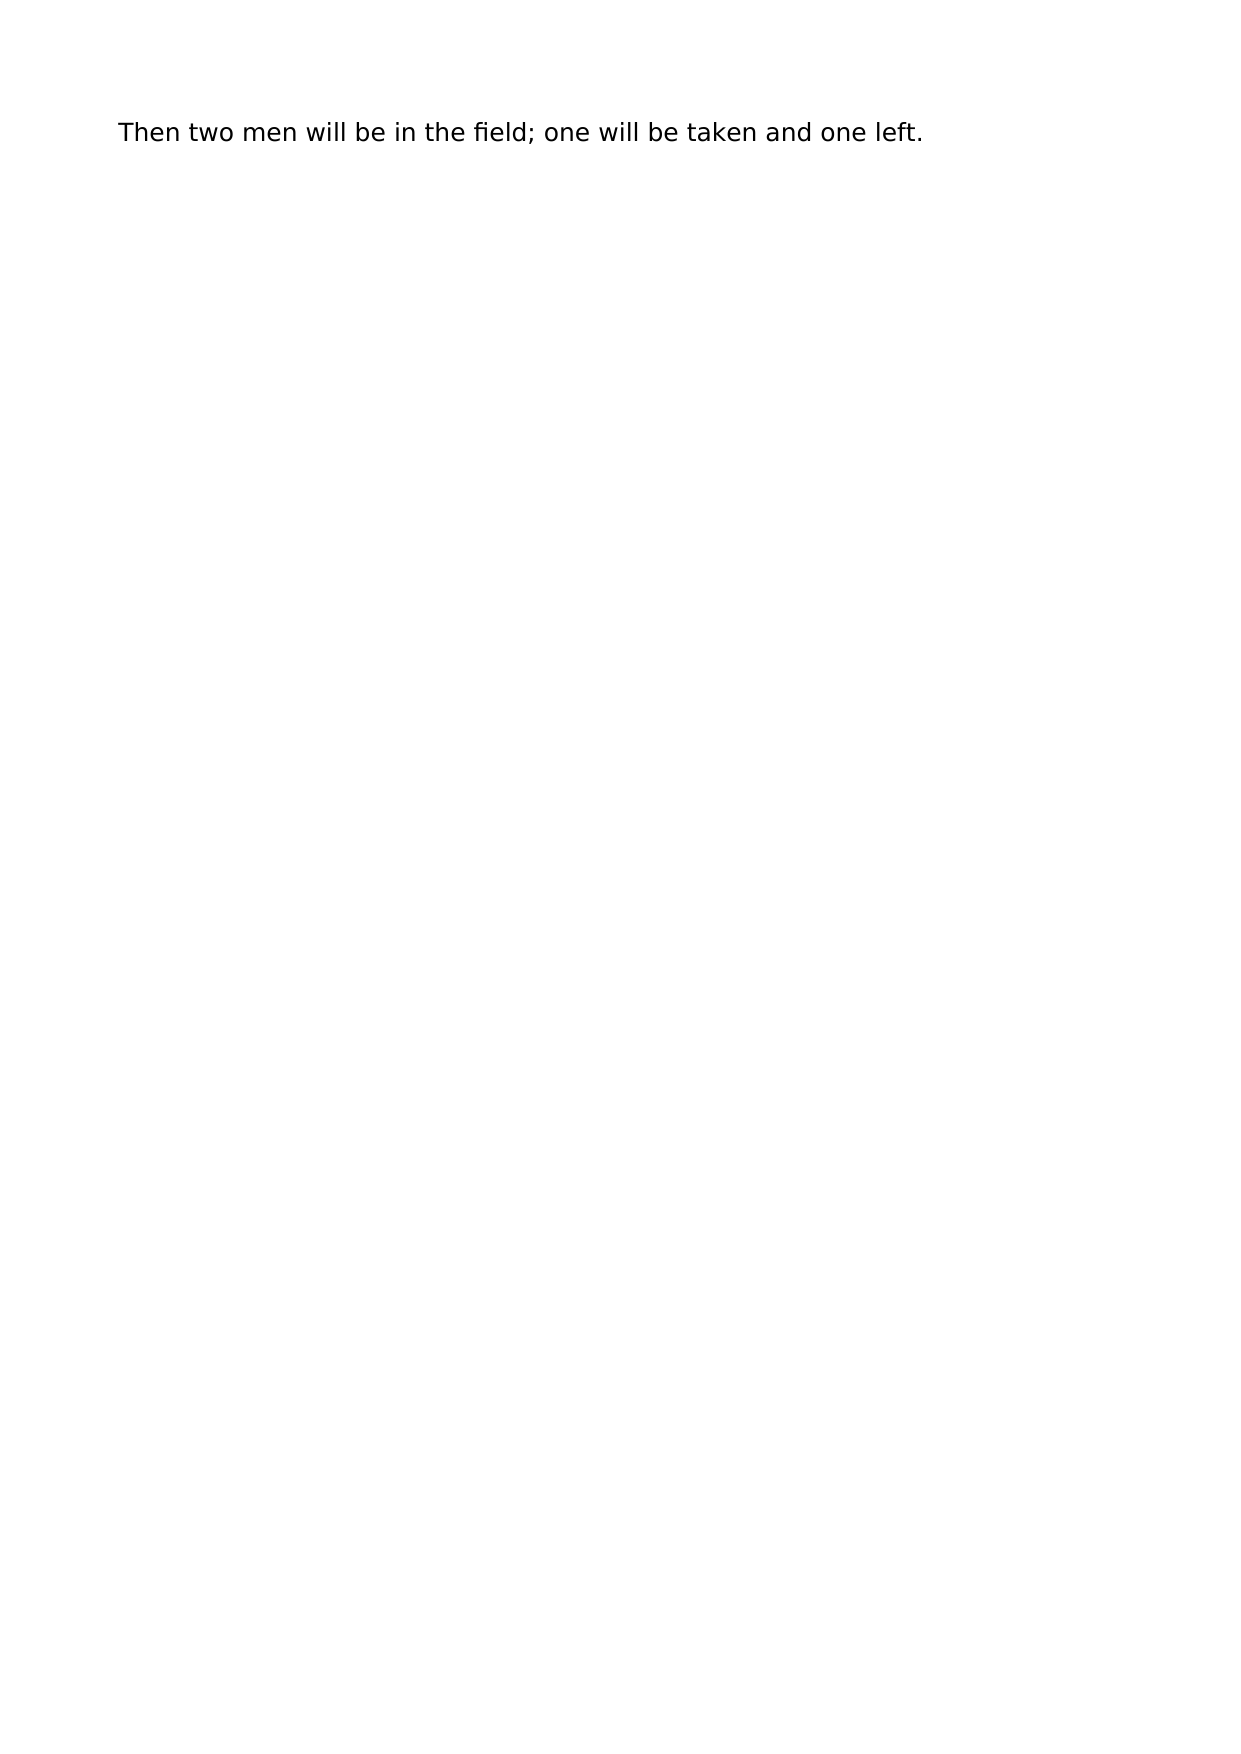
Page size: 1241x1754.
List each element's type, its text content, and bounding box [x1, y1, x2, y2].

text Then two men will be in the field; one will be taken and one left. [118, 118, 1122, 147]
